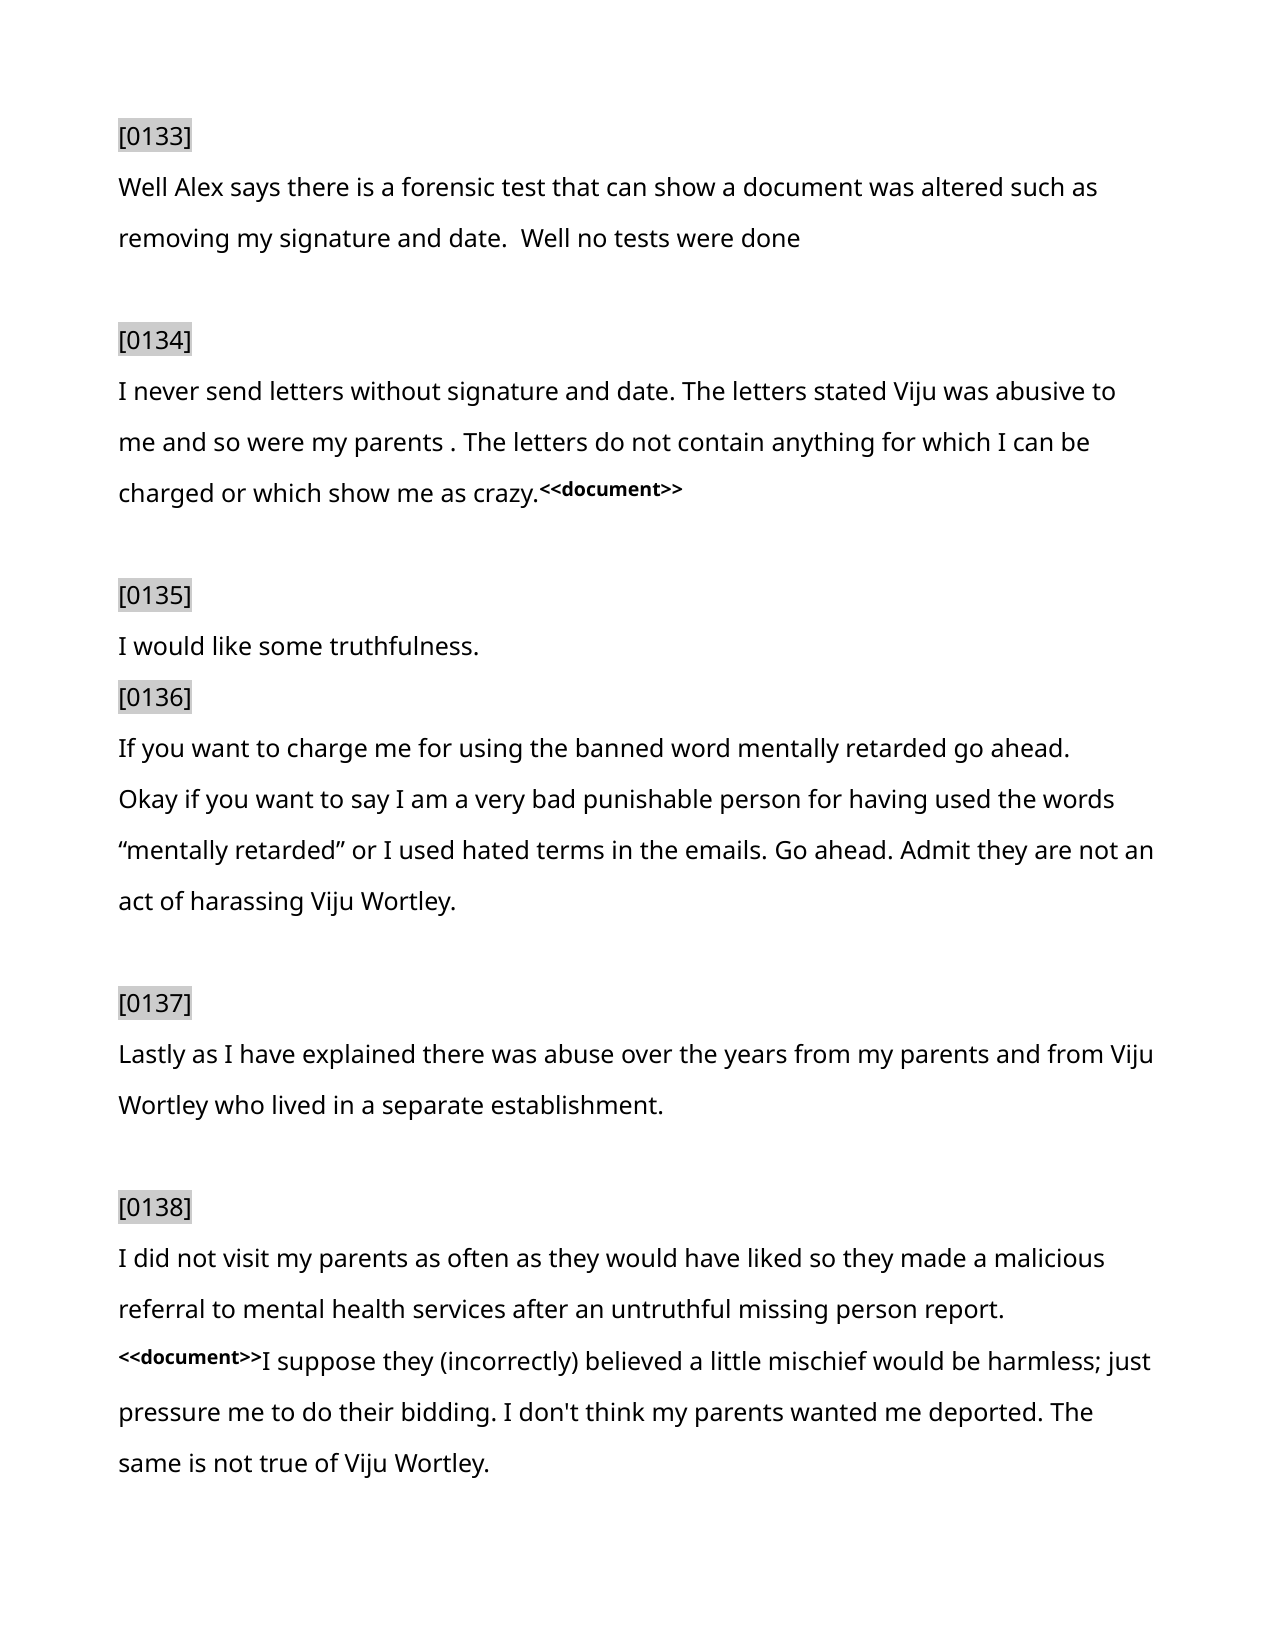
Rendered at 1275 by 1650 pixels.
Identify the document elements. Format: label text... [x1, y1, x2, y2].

text [0135] [118, 577, 1157, 612]
text [0133] [118, 118, 1157, 152]
text Lastly as I have explained there was abuse over the years from my parents and from Viju Wortley who lived in a separate establishment. [118, 1037, 1157, 1122]
text I never send letters without signature and date. The letters stated Viju was abusive to me and so were my parents . The letters do not contain anything for which I can be charged or which show me as crazy.<<document>> [118, 373, 1157, 509]
text [0136] [118, 679, 1157, 714]
text [0134] [118, 322, 1157, 356]
text I did not visit my parents as often as they would have liked so they made a malicious referral to mental health services after an untruthful missing person report. <<document>>I suppose they (incorrectly) believed a little mischief would be harmless; just pressure me to do their bidding. I don't think my parents wanted me deported. The same is not true of Viju Wortley. [118, 1241, 1157, 1479]
text Okay if you want to say I am a very bad punishable person for having used the words “mentally retarded” or I used hated terms in the emails. Go ahead. Admit they are not an act of harassing Viju Wortley. [118, 782, 1157, 918]
text [0138] [118, 1190, 1157, 1224]
text If you want to charge me for using the banned word mentally retarded go ahead. [118, 731, 1157, 765]
text [0137] [118, 986, 1157, 1020]
text Well Alex says there is a forensic test that can show a document was altered such as removing my signature and date. Well no tests were done [118, 169, 1157, 254]
text I would like some truthfulness. [118, 628, 1157, 663]
